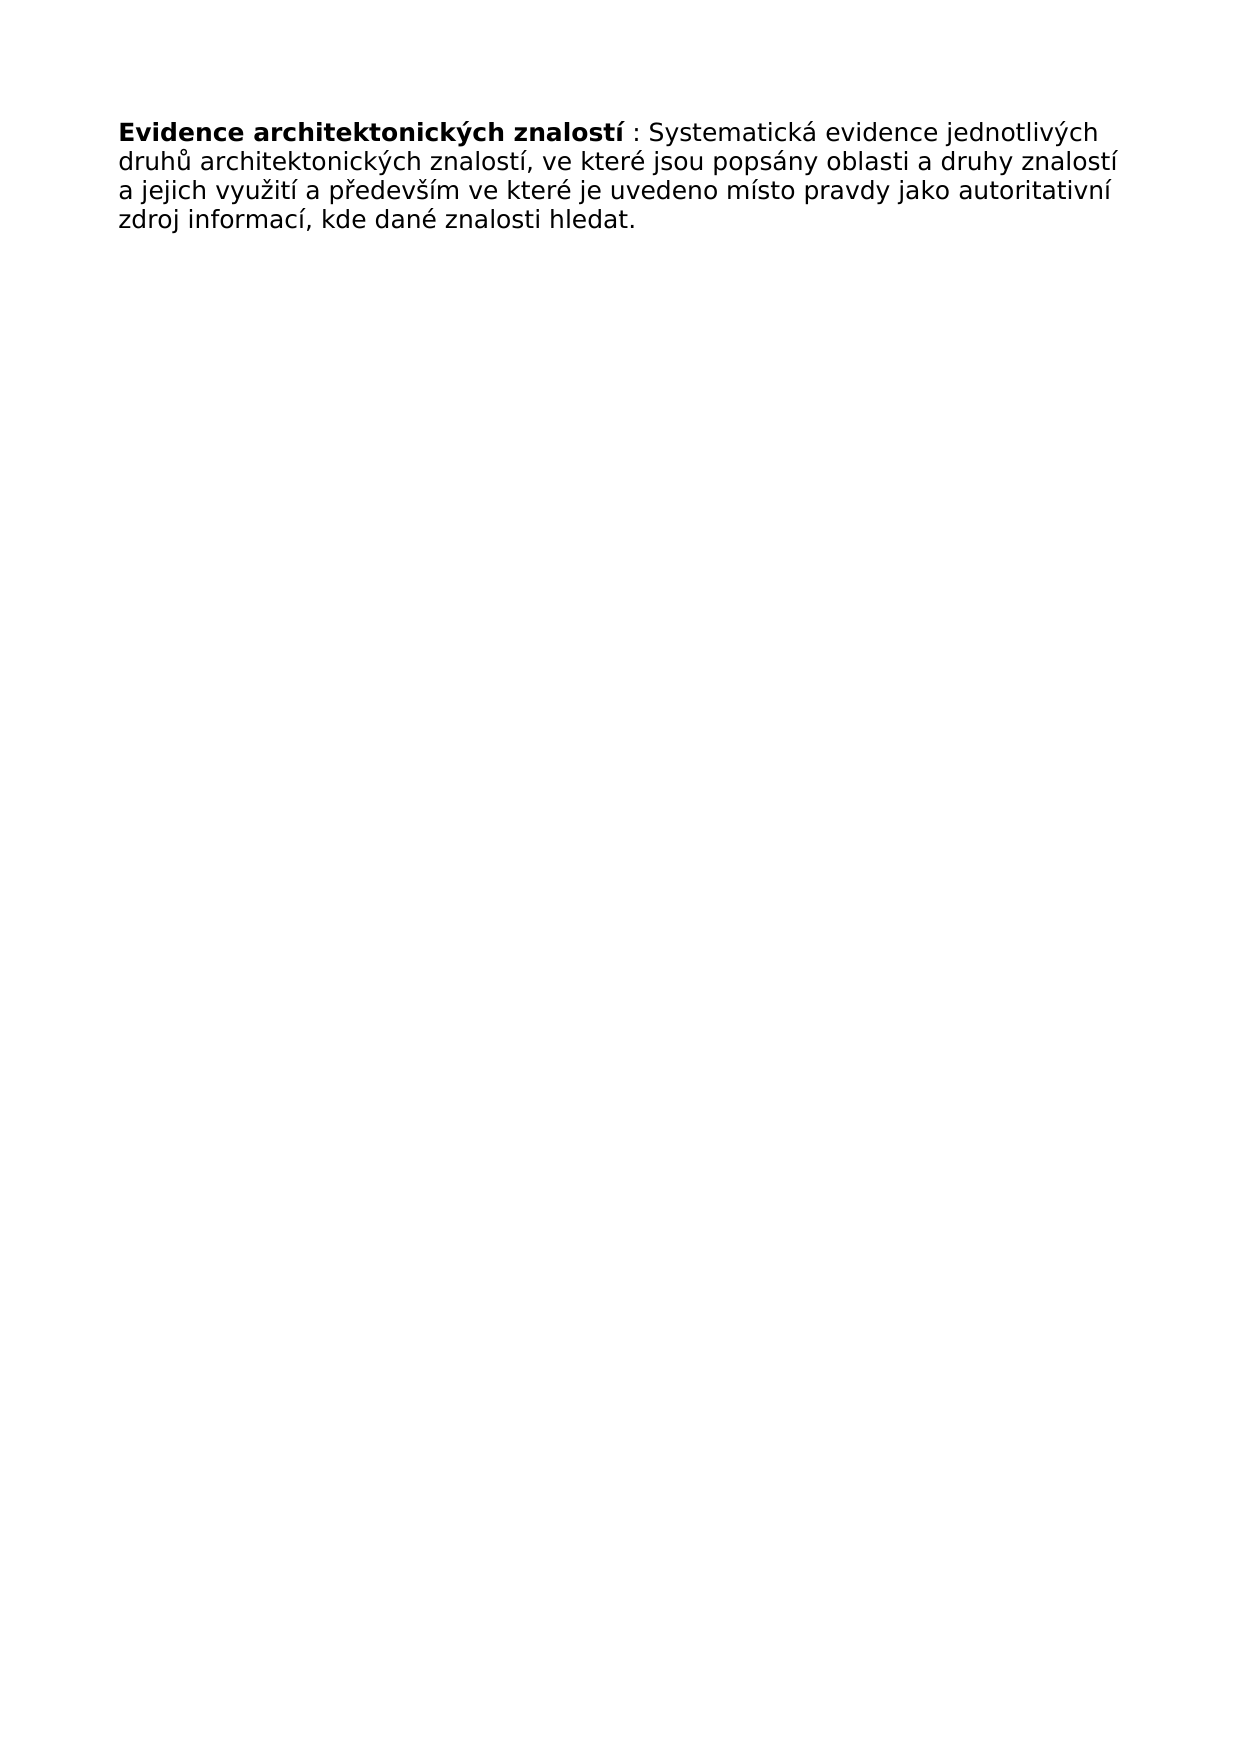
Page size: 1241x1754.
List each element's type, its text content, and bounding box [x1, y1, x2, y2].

text Evidence architektonických znalostí : Systematická evidence jednotlivých druhů architektonických znalostí, ve které jsou popsány oblasti a druhy znalostí a jejich využití a především ve které je uvedeno místo pravdy jako autoritativní zdroj informací, kde dané znalosti hledat. [118, 118, 1122, 235]
